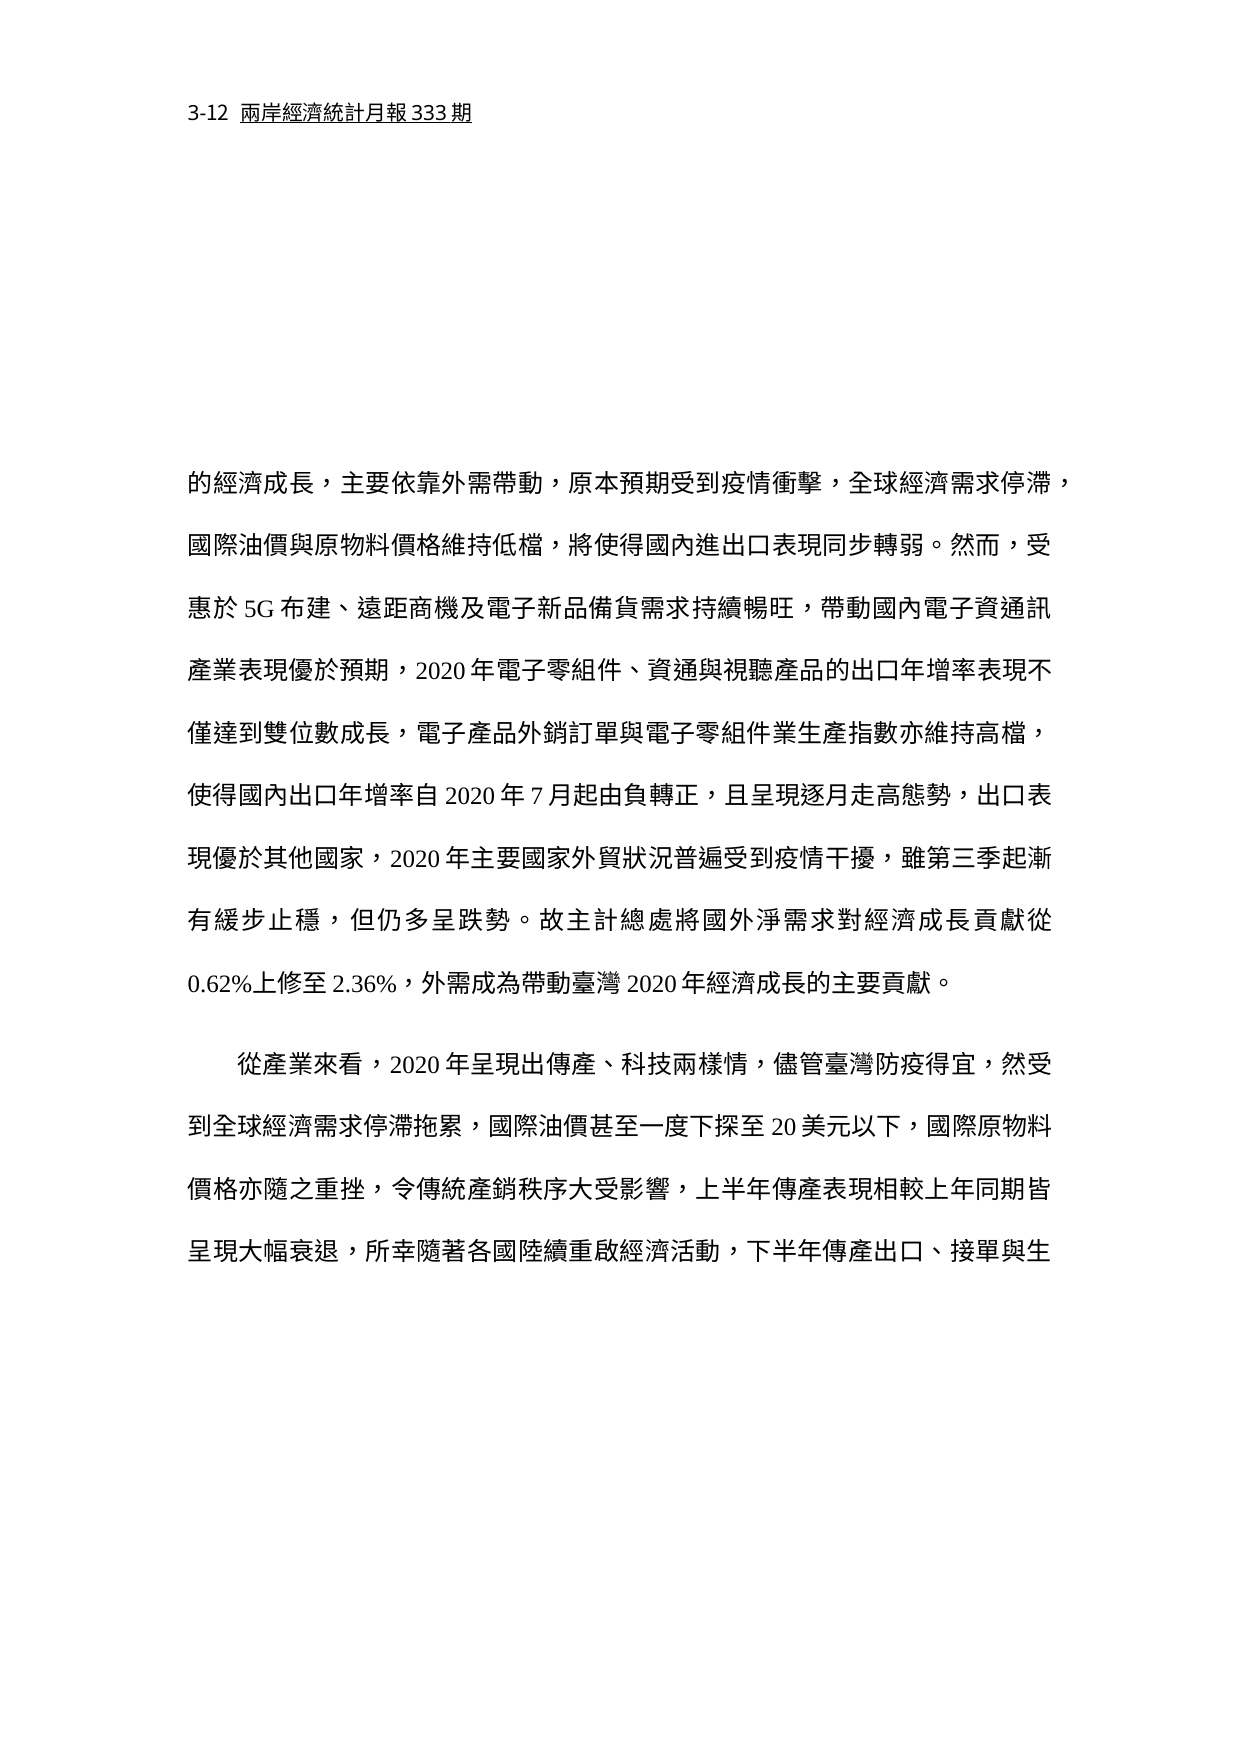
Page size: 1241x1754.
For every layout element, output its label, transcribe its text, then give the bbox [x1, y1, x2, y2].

text 從產業來看，2020年呈現出傳產、科技兩樣情，儘管臺灣防疫得宜，然受到全球經濟需求停滯拖累，國際油價甚至一度下探至20美元以下，國際原物料價格亦隨之重挫，令傳統產銷秩序大受影響，上半年傳產表現相較上年同期皆呈現大幅衰退，所幸隨著各國陸續重啟經濟活動，下半年傳產出口、接單與生 [187, 1021, 1053, 1271]
text 觀察臺灣2020年重要經濟數據可以發現，如表1所示，2020年前三季臺灣的經濟成長，主要依靠外需帶動，原本預期受到疫情衝擊，全球經濟需求停滯，國際油價與原物料價格維持低檔，將使得國內進出口表現同步轉弱。然而，受惠於5G布建、遠距商機及電子新品備貨需求持續暢旺，帶動國內電子資通訊產業表現優於預期，2020年電子零組件、資通與視聽產品的出口年增率表現不僅達到雙位數成長，電子產品外銷訂單與電子零組件業生產指數亦維持高檔，使得國內出口年增率自2020年7月起由負轉正，且呈現逐月走高態勢，出口表現優於其他國家，2020年主要國家外貿狀況普遍受到疫情干擾，雖第三季起漸有緩步止穩，但仍多呈跌勢。故主計總處將國外淨需求對經濟成長貢獻從0.62%上修至2.36%，外需成為帶動臺灣2020年經濟成長的主要貢獻。 [187, 439, 1053, 1002]
